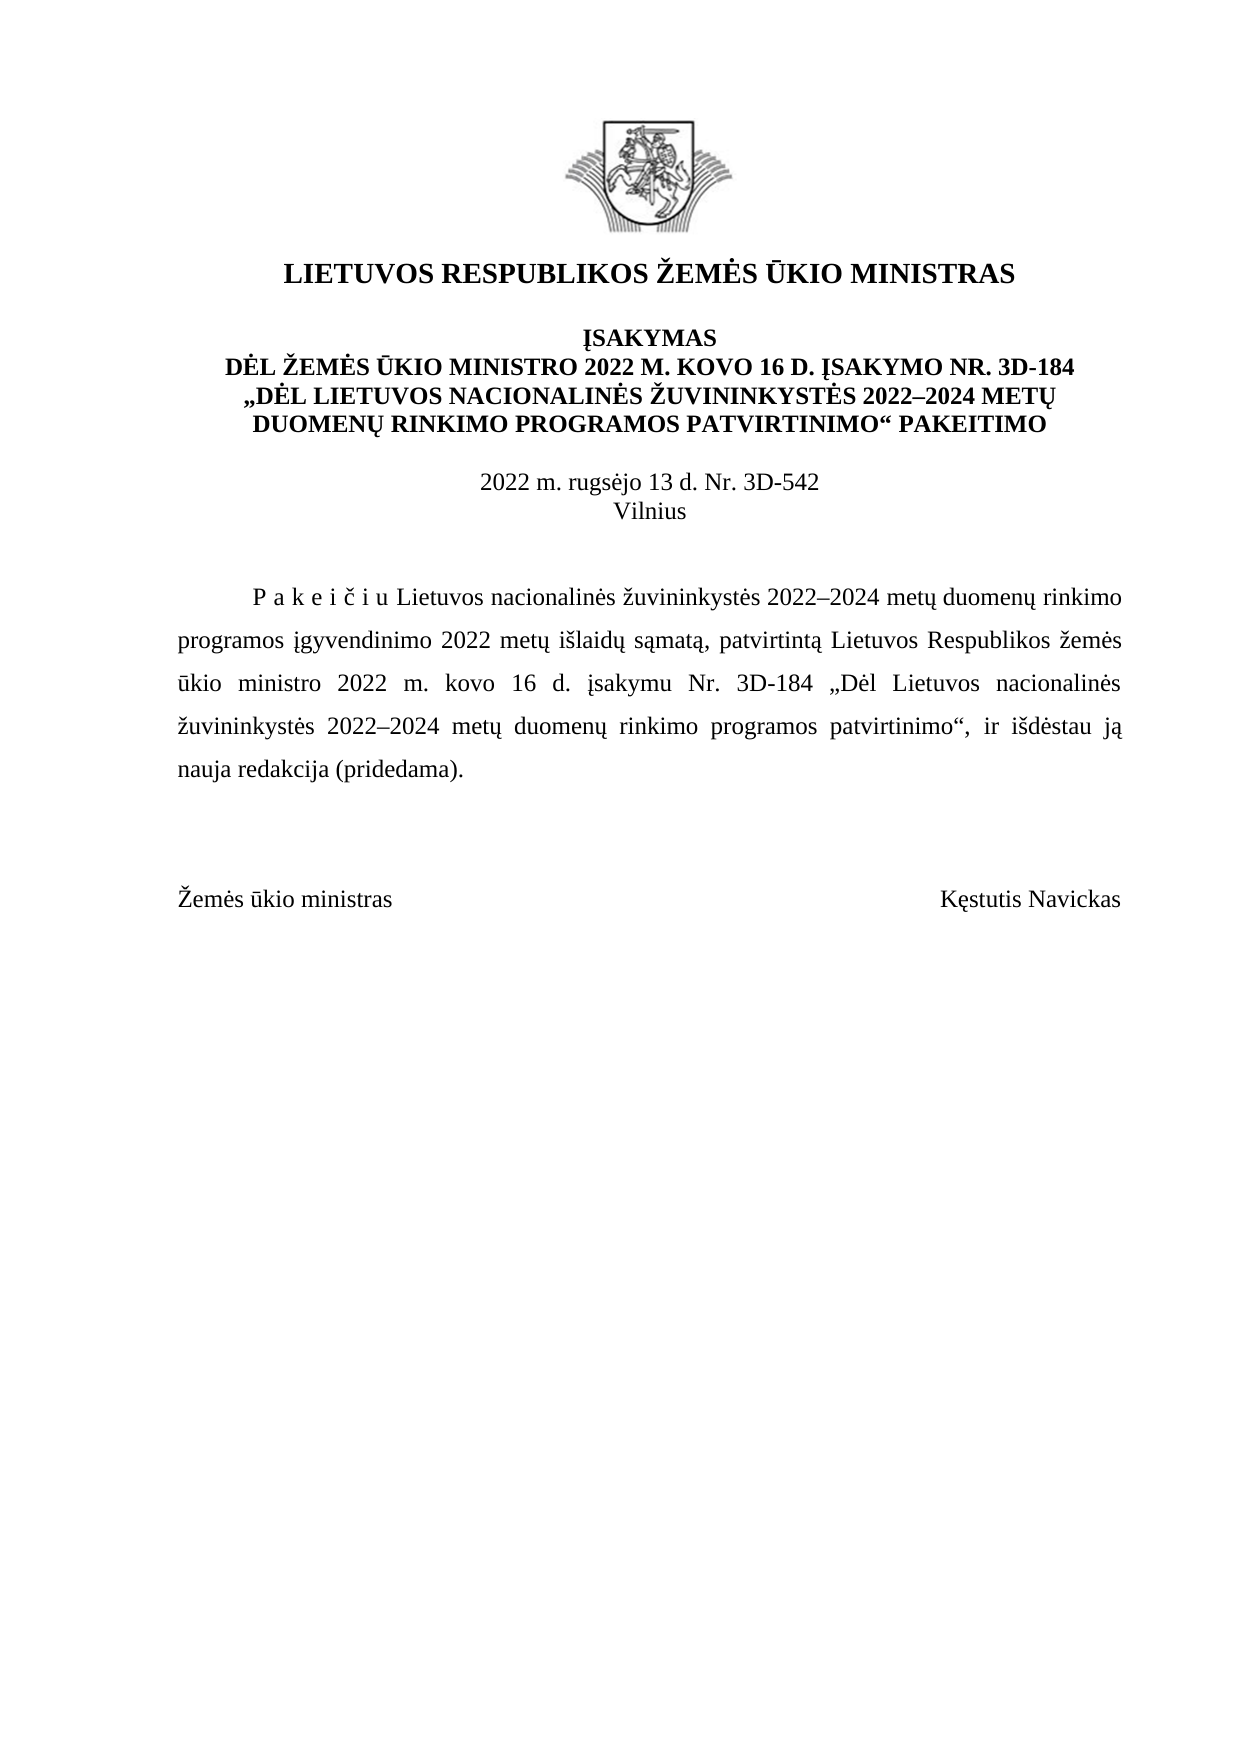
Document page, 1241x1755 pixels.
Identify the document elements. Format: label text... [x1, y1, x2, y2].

text DUOMENŲ RINKIMO PROGRAMOS PATVIRTINIMO“ PAKEITIMO [177, 409, 1122, 438]
text Vilnius [177, 496, 1122, 524]
text ĮSAKYMAS [177, 323, 1122, 352]
text Žemės ūkio ministras Kęstutis Navickas [177, 884, 1122, 913]
text DĖL ŽEMĖS ŪKIO MINISTRO 2022 M. KOVO 16 D. ĮSAKYMO NR. 3D-184 [177, 352, 1122, 381]
text 2022 m. rugsėjo 13 d. Nr. 3D-542 [177, 467, 1122, 496]
text „DĖL LIETUVOS NACIONALINĖS žuvininkystės 2022–2024 METŲ [177, 381, 1122, 409]
text LIETUVOS RESPUBLIKOS ŽEMĖS ŪKIO MINISTRAS [177, 256, 1122, 290]
text P a k e i č i u Lietuvos nacionalinės žuvininkystės 2022–2024 metų duomenų rinkimo programos įgyvendinimo 2022 metų išlaidų sąmatą, patvirtintą Lietuvos Respublikos žemės ūkio ministro 2022 m. kovo 16 d. įsakymu Nr. 3D-184 „Dėl Lietuvos nacionalinės žuvininkystės 2022–2024 metų duomenų rinkimo programos patvirtinimo“, ir išdėstau ją nauja redakcija (pridedama). [177, 582, 1122, 783]
